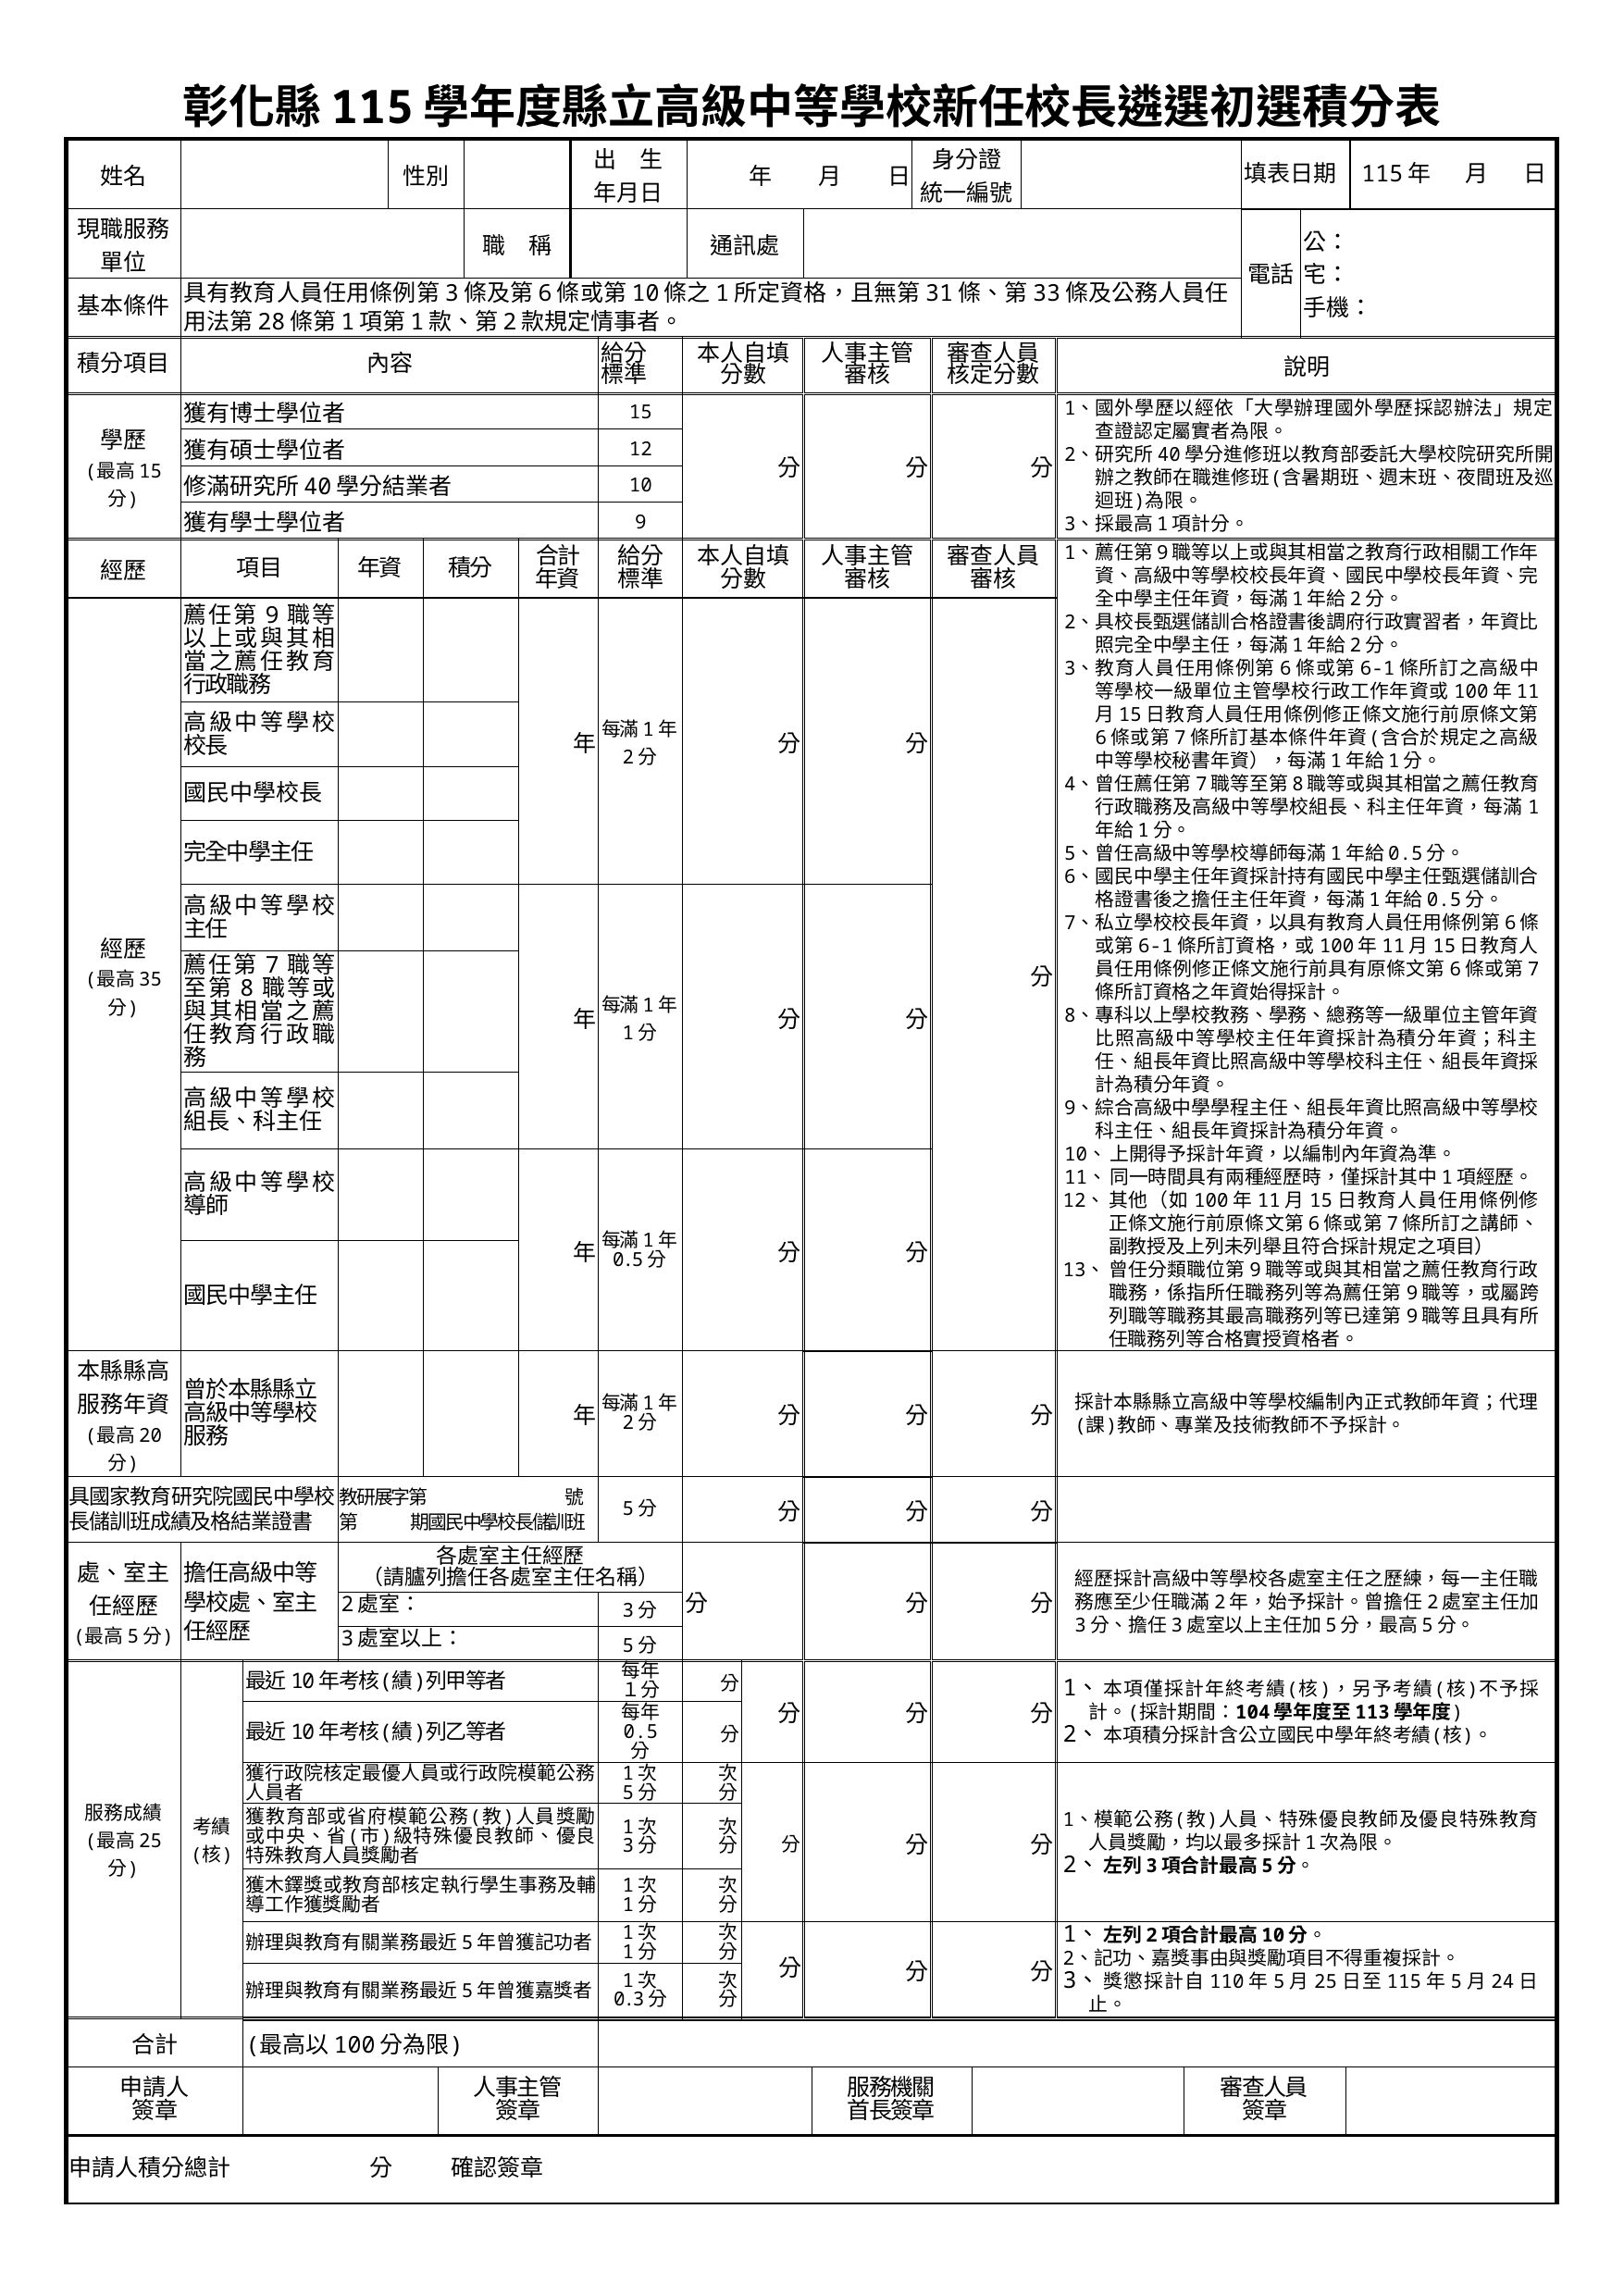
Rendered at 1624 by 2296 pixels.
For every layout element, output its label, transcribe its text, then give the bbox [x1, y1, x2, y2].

table_cell [424, 767, 518, 820]
table_cell 人事主管 簽章 [439, 2067, 598, 2134]
table_header [465, 141, 569, 208]
table_cell (最高以100分為限) [243, 2021, 598, 2066]
table_cell 完全中學主任 [181, 821, 338, 884]
table_cell 12 [599, 429, 682, 465]
table_header 填表日期 [1242, 141, 1349, 208]
table_header 年 月 日 [688, 141, 911, 208]
table_cell [339, 1149, 423, 1239]
table_cell 左列2項合計最高10分。 記功、嘉獎事由與獎勵項目不得重複採計。 獎懲採計自110年5月25日至115年5月24日止。 [1058, 1922, 1555, 2017]
table_cell 通訊處 [688, 209, 803, 277]
table_cell 10 [599, 466, 682, 502]
table_cell [424, 1241, 518, 1350]
table_cell 獲有博士學位者 [181, 395, 598, 428]
table_cell 申請人積分總計 分 確認簽章 [68, 2137, 1555, 2203]
table_cell 年 [519, 1149, 598, 1350]
table_cell 教研展字第 號 第 期國民中學校長儲訓班 [339, 1477, 598, 1542]
table_cell 合計 年資 [519, 540, 598, 597]
table_cell 次 分 [683, 1869, 741, 1921]
table_cell 採計本縣縣立高級中等學校編制內正式教師年資；代理(課)教師、專業及技術教師不予採計。 [1058, 1351, 1555, 1475]
table_cell 審查人員 審核 [933, 540, 1055, 597]
table_cell 分 [933, 1922, 1055, 2017]
table_header [1022, 141, 1241, 208]
table_cell 分 [683, 1477, 802, 1542]
table_cell 分 [805, 1922, 930, 2017]
table_cell 擔任高級中等學校處、室主任經歷 [181, 1543, 338, 1659]
table_cell 模範公務(教)人員、特殊優良教師及優良特殊教育人員獎勵，均以最多採計1次為限。 左列3項合計最高5分。 [1058, 1763, 1555, 1921]
table_cell 高級中等學校校長 [181, 702, 338, 765]
table_cell 次 分 [683, 1763, 741, 1803]
table_cell 分 [742, 1922, 802, 2017]
table_cell 具國家教育研究院國民中學校長儲訓班成績及格結業證書 [68, 1477, 338, 1542]
table_cell 年 [519, 599, 598, 884]
table_cell 分 [742, 1763, 802, 1921]
table_cell 給分 標準 [599, 540, 682, 597]
table_cell 次 分 [683, 1922, 741, 1963]
table_cell 積分 [424, 540, 518, 597]
table_cell 分 [933, 599, 1055, 1350]
table_cell 1次 1分 [599, 1869, 682, 1921]
table_cell [424, 1149, 518, 1239]
table_cell 本項僅採計年終考績(核)，另予考績(核)不予採計。(採計期間：104學年度至113學年度) 本項積分採計含公立國民中學年終考績(核)。 [1058, 1662, 1555, 1761]
table_cell 3處室以上： [339, 1627, 598, 1659]
table_header 性別 [389, 141, 464, 208]
table_cell 獲行政院核定最優人員或行政院模範公務人員者 [243, 1763, 598, 1803]
table_cell 服務機關 首長簽章 [812, 2067, 972, 2134]
table_cell [424, 1073, 518, 1148]
table_cell 分 [933, 395, 1055, 538]
table_cell 薦任第9職等以上或與其相當之薦任教育行政職務 [181, 599, 338, 701]
table_cell 說明 [1058, 339, 1555, 392]
table_cell 分 [683, 599, 802, 884]
table_cell 審查人員 核定分數 [933, 339, 1055, 392]
table_cell [424, 885, 518, 950]
table_cell [339, 599, 423, 701]
table_cell [424, 951, 518, 1071]
table_cell 每滿1年 0.5分 [599, 1149, 682, 1350]
table_cell 次 分 [683, 1964, 741, 2017]
table_cell 審查人員 簽章 [1184, 2067, 1345, 2134]
table_cell 每滿1年 2分 [599, 599, 682, 884]
table_cell [599, 2021, 1555, 2066]
table_cell 年資 [339, 540, 423, 597]
table_cell 分 [805, 395, 930, 538]
table_cell 1次 5分 [599, 1763, 682, 1803]
table_cell 1次 1分 [599, 1922, 682, 1963]
table_cell 年 [519, 1351, 598, 1475]
table_cell 每年 １分 [599, 1662, 682, 1701]
table_cell 積分項目 [68, 339, 180, 392]
table_cell 職 稱 [465, 209, 569, 277]
table_cell 分 [933, 1763, 1055, 1921]
table_cell 分 [805, 1763, 930, 1921]
table_header 出 生 年月日 [572, 141, 687, 208]
table_cell 國民中學主任 [181, 1241, 338, 1350]
table_cell 學歷 (最高15分) [68, 395, 180, 538]
table_cell 項目 [181, 540, 338, 597]
table_cell [572, 209, 687, 277]
table_cell 本縣縣高服務年資 (最高20分) [68, 1351, 180, 1475]
table_cell 分 [683, 1149, 802, 1350]
table_cell [424, 702, 518, 765]
table_cell [424, 599, 518, 701]
table_cell [804, 209, 1241, 277]
table_cell [424, 1351, 518, 1475]
table_cell 經歷 (最高35分) [68, 599, 180, 1350]
table_cell 分 [683, 1702, 741, 1761]
table_cell [1346, 2067, 1555, 2134]
table_cell 內容 [181, 339, 598, 392]
table_cell [339, 821, 423, 884]
table_cell 分 [805, 885, 930, 1148]
table_header [181, 141, 388, 208]
table_cell 15 [599, 395, 682, 428]
table_cell 分 [933, 1544, 1055, 1659]
text 彰化縣115學年度縣立高級中等學校新任校長遴選初選積分表 [55, 69, 1568, 137]
table_cell 合計 [68, 2019, 242, 2066]
table_cell 每滿1年 1分 [599, 885, 682, 1148]
table_cell 獲木鐸獎或教育部核定執行學生事務及輔導工作獲獎勵者 [243, 1869, 598, 1921]
table_cell [1058, 1477, 1555, 1542]
table_cell [339, 1073, 423, 1148]
table_cell 高級中等學校主任 [181, 885, 338, 950]
table_cell [339, 767, 423, 820]
table_cell 獲有碩士學位者 [181, 429, 598, 465]
table_cell 每年 0.5分 [599, 1702, 682, 1761]
table_cell 辦理與教育有關業務最近5年曾獲嘉獎者 [243, 1964, 598, 2017]
table_cell 9 [599, 503, 682, 538]
table_cell 修滿研究所40學分結業者 [181, 466, 598, 502]
table_cell 現職服務 單位 [68, 209, 180, 277]
table_cell 分 [805, 1662, 930, 1761]
table_cell 分 [805, 1544, 930, 1659]
table_cell 本人自填 分數 [683, 540, 802, 597]
table_cell 本人自填 分數 [683, 339, 802, 392]
table_cell 電話 [1242, 210, 1300, 336]
table_cell [181, 209, 464, 277]
table_cell 國民中學校長 [181, 767, 338, 820]
table_cell 具有教育人員任用條例第3條及第6條或第10條之1所定資格，且無第31條、第33條及公務人員任用法第28條第1項第1款、第2款規定情事者。 [181, 279, 1241, 336]
table_cell 最近10年考核(績)列甲等者 [243, 1662, 598, 1701]
table_cell 人事主管 審核 [805, 339, 930, 392]
table_cell 分 [683, 1351, 802, 1475]
table_cell 經歷 [68, 540, 180, 597]
table_cell [243, 2067, 438, 2134]
table_cell 公： 宅： 手機： [1301, 210, 1555, 336]
table_cell 分 [683, 1543, 802, 1659]
table_cell [339, 1241, 423, 1350]
table_cell 分 [933, 1662, 1055, 1761]
table_cell 分 [683, 1662, 741, 1701]
table_cell 獲有學士學位者 [181, 503, 598, 538]
table_cell 5分 [599, 1477, 682, 1542]
table_cell 各處室主任經歷 （請臚列擔任各處室主任名稱） [339, 1543, 682, 1592]
table_cell 年 [519, 885, 598, 1148]
table_cell 服務成績 (最高25分) [68, 1662, 180, 2017]
table_cell [339, 885, 423, 950]
table_cell [973, 2067, 1184, 2134]
table_cell 每滿1年 2分 [599, 1351, 682, 1475]
table_cell 申請人 簽章 [68, 2067, 242, 2134]
table_cell [599, 2067, 812, 2134]
table_cell 高級中等學校組長、科主任 [181, 1073, 338, 1148]
table_header 115年 月 日 [1351, 141, 1555, 208]
table_cell 高級中等學校導師 [181, 1149, 338, 1239]
table_cell 分 [742, 1662, 802, 1761]
table_cell [339, 951, 423, 1071]
table_header 身分證 統一編號 [912, 141, 1021, 208]
table_cell 1次 3分 [599, 1804, 682, 1868]
table_cell 辦理與教育有關業務最近5年曾獲記功者 [243, 1922, 598, 1963]
table_cell 分 [933, 1477, 1055, 1542]
table_cell 次 分 [683, 1804, 741, 1868]
table_cell 分 [805, 1149, 930, 1350]
table_cell [339, 702, 423, 765]
table_cell [339, 1351, 423, 1475]
table_cell 5分 [599, 1627, 682, 1659]
table_cell 人事主管 審核 [805, 540, 930, 597]
table_cell 分 [933, 1351, 1055, 1475]
table_cell 2處室： [339, 1593, 598, 1626]
table_cell 3分 [599, 1593, 682, 1626]
table_cell 分 [683, 885, 802, 1148]
table_cell 分 [805, 1352, 930, 1475]
table_cell 分 [805, 599, 930, 884]
table_cell 經歷採計高級中等學校各處室主任之歷練，每一主任職務應至少任職滿2年，始予採計。曾擔任2處室主任加3分、擔任3處室以上主任加5分，最高5分。 [1058, 1543, 1555, 1659]
table_cell 分 [683, 395, 802, 538]
table_cell 最近10年考核(績)列乙等者 [243, 1702, 598, 1761]
table_cell 國外學歷以經依「大學辦理國外學歷採認辦法」規定查證認定屬實者為限。 研究所40學分進修班以教育部委託大學校院研究所開辦之教師在職進修班(含暑期班、週末班、夜間班及巡迴班)為限。 採最高1項計分。 [1058, 395, 1555, 538]
table_cell 分 [805, 1478, 930, 1542]
table_cell 給分 標準 [599, 339, 682, 392]
table_cell 獲教育部或省府模範公務(教)人員獎勵或中央、省(市)級特殊優良教師、優良特殊教育人員獎勵者 [243, 1804, 598, 1868]
table_cell 考績(核) [181, 1662, 242, 2017]
table_cell 1次 0.3分 [599, 1964, 682, 2017]
table_cell 薦任第9職等以上或與其相當之教育行政相關工作年資、高級中等學校校長年資、國民中學校長年資、完全中學主任年資，每滿1年給2分。 具校長甄選儲訓合格證書後調府行政實習者，年資比照完全中學主任，每滿1年給2分。 教育人員任用條例第6條或第6-1條所訂之高級中等學校一級單位主管學校行政工作年資或100年11月15日教育人員任用條例修正條文施行前原條文第6條或第7條所訂基本條件年資(含合於規定之高級中等學校秘書年資），每滿1年給1分。 曾任薦任第7職等至第8職等或與其相當之薦任教育行政職務及高級中等學校組長、科主任年資，每滿1年給1分。 曾任高級中等學校導師每滿1年給0.5分。 國民中學主任年資採計持有國民中學主任甄選儲訓合格證書後之擔任主任年資，每滿1年給0.5分。 私立學校校長年資，以具有教育人員任用條例第6條或第6-1條所訂資格，或100年11月15日教育人員任用條例修正條文施行前具有原條文第6條或第7條所訂資格之年資始得採計。 專科以上學校教務、學務、總務等一級單位主管年資比照高級中等學校主任年資採計為積分年資；科主任、組長年資比照高級中等學校科主任、組長年資採計為積分年資。 綜合高級中學學程主任、組長年資比照高級中等學校科主任、組長年資採計為積分年資。 上開得予採計年資，以編制內年資為準。 同一時間具有兩種經歷時，僅採計其中1項經歷。 其他（如100年11月15日教育人員任用條例修正條文施行前原條文第6條或第7條所訂之講師、副教授及上列未列舉且符合採計規定之項目） 曾任分類職位第9職等或與其相當之薦任教育行政職務，係指所任職務列等為薦任第9職等，或屬跨列職等職務其最高職務列等已達第9職等且具有所任職務列等合格實授資格者。 [1058, 540, 1555, 1350]
table_cell [424, 821, 518, 884]
table_header 姓名 [68, 141, 180, 208]
table_cell 曾於本縣縣立高級中等學校服務 [181, 1351, 338, 1475]
table_cell 薦任第7職等至第8職等或與其相當之薦任教育行政職務 [181, 951, 338, 1071]
table_cell 處、室主任經歷 (最高5分) [68, 1543, 180, 1659]
table_cell 基本條件 [68, 279, 180, 336]
